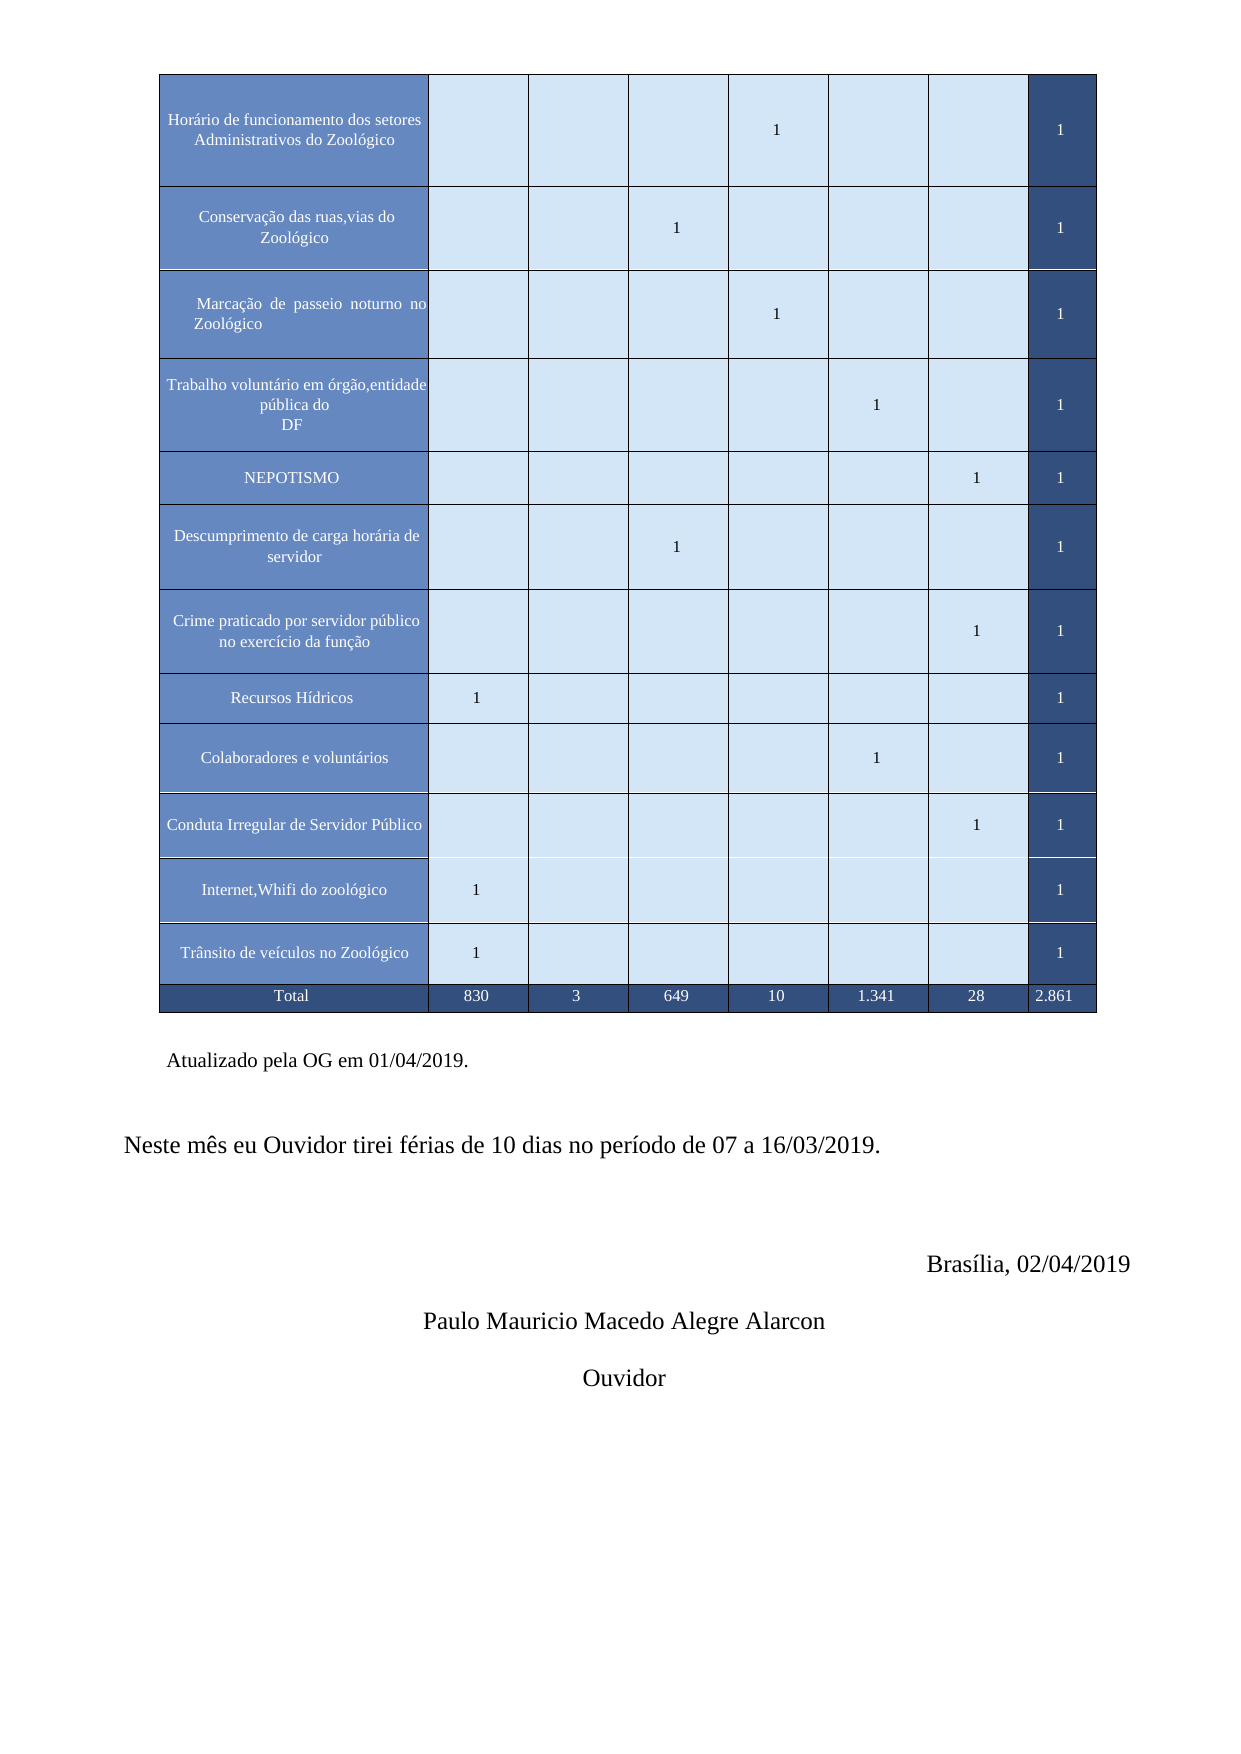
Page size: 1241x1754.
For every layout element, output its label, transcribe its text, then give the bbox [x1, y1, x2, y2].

table_cell [829, 452, 928, 504]
table_cell 1 [1029, 505, 1096, 589]
table_cell [829, 75, 928, 186]
table_cell [729, 590, 828, 673]
table_cell [929, 724, 1028, 792]
table_cell [429, 505, 528, 589]
table_cell [629, 359, 728, 451]
table_cell [629, 724, 728, 792]
table_cell [529, 794, 628, 857]
table_cell Colaboradores e voluntários [160, 724, 428, 792]
table_cell [529, 924, 628, 984]
table_cell [529, 505, 628, 589]
table_cell [629, 271, 728, 358]
table_cell Conservação das ruas,vias do Zoológico [160, 187, 428, 269]
table_cell [829, 859, 928, 922]
table_cell [829, 794, 928, 857]
table_cell [729, 505, 828, 589]
table_cell [529, 187, 628, 269]
table_cell 1 [1029, 859, 1096, 922]
table_cell [629, 674, 728, 723]
table_cell [929, 859, 1028, 922]
text Brasília, 02/04/2019 [118, 1249, 1137, 1278]
table_cell [929, 674, 1028, 723]
table_cell [729, 859, 828, 922]
table_cell [829, 924, 928, 984]
table_cell [529, 724, 628, 792]
table_cell 1 [729, 75, 828, 186]
table_cell 1 [929, 794, 1028, 857]
table_cell 1.341 [829, 985, 928, 1012]
table_cell 1 [829, 359, 928, 451]
table_cell [629, 452, 728, 504]
table_cell [729, 924, 828, 984]
table_cell [429, 75, 528, 186]
table_cell [729, 359, 828, 451]
table_cell [929, 505, 1028, 589]
table_cell [829, 187, 928, 269]
table_cell [929, 359, 1028, 451]
table_cell 28 [929, 985, 1028, 1012]
table_cell [629, 590, 728, 673]
table_cell [429, 187, 528, 269]
table_cell 1 [1029, 674, 1096, 723]
table_cell 3 [529, 985, 628, 1012]
table_cell Marcação de passeio noturno no Zoológico [160, 271, 428, 358]
table_cell 1 [829, 724, 928, 792]
table_cell Trabalho voluntário em órgão,entidade pública do DF [160, 359, 428, 451]
table_cell 649 [629, 985, 728, 1012]
table_cell [529, 359, 628, 451]
table_cell [929, 924, 1028, 984]
table_cell [529, 452, 628, 504]
table_cell 1 [1029, 187, 1096, 269]
table_cell [429, 452, 528, 504]
table_cell [529, 859, 628, 922]
table_cell Conduta Irregular de Servidor Público [160, 794, 428, 857]
table_cell Horário de funcionamento dos setores Administrativos do Zoológico [160, 75, 428, 186]
table_cell 1 [629, 505, 728, 589]
text Ouvidor [118, 1363, 1136, 1392]
table_cell Total [160, 985, 428, 1012]
table_cell Descumprimento de carga horária de servidor [160, 505, 428, 589]
table_cell 830 [429, 985, 528, 1012]
table_cell Recursos Hídricos [160, 674, 428, 723]
table_cell [429, 724, 528, 792]
table_cell [529, 75, 628, 186]
table_cell 1 [429, 924, 528, 984]
text Atualizado pela OG em 01/04/2019. [166, 1047, 1144, 1072]
table_cell [929, 187, 1028, 269]
table_cell [529, 674, 628, 723]
table_cell [729, 794, 828, 857]
table_cell [429, 590, 528, 673]
table_cell [829, 590, 928, 673]
table_cell [729, 674, 828, 723]
table_cell 1 [1029, 75, 1096, 186]
table_cell 1 [1029, 724, 1096, 792]
table_cell Trânsito de veículos no Zoológico [160, 924, 428, 984]
table_cell 2.861 [1029, 985, 1096, 1012]
table_cell [829, 674, 928, 723]
table_cell 1 [929, 590, 1028, 673]
table_cell [729, 187, 828, 269]
table_cell 1 [429, 859, 528, 922]
table_cell 1 [729, 271, 828, 358]
table_cell 1 [1029, 452, 1096, 504]
table_cell [929, 75, 1028, 186]
table_cell [429, 359, 528, 451]
table_cell 1 [1029, 590, 1096, 673]
table_cell [629, 75, 728, 186]
table_cell [729, 724, 828, 792]
table_cell [629, 859, 728, 922]
table_cell 1 [1029, 359, 1096, 451]
table_cell Crime praticado por servidor público no exercício da função [160, 590, 428, 673]
table_cell Internet,Whifi do zoológico [160, 859, 428, 922]
table_cell [629, 924, 728, 984]
table_cell 10 [729, 985, 828, 1012]
table_cell 1 [929, 452, 1028, 504]
table_cell [629, 794, 728, 857]
table_cell 1 [429, 674, 528, 723]
table_cell 1 [1029, 924, 1096, 984]
table_cell [829, 505, 928, 589]
table_cell [829, 271, 928, 358]
table_cell [429, 271, 528, 358]
table_cell NEPOTISMO [160, 452, 428, 504]
table_cell 1 [1029, 794, 1096, 857]
text Paulo Mauricio Macedo Alegre Alarcon [118, 1306, 1137, 1335]
table_cell [529, 590, 628, 673]
table_cell [529, 271, 628, 358]
table_cell [429, 794, 528, 857]
table_cell 1 [1029, 271, 1096, 358]
table_cell [729, 452, 828, 504]
text Neste mês eu Ouvidor tirei férias de 10 dias no período de 07 a 16/03/2019. [117, 1130, 1138, 1158]
table_cell 1 [629, 187, 728, 269]
table_cell [929, 271, 1028, 358]
